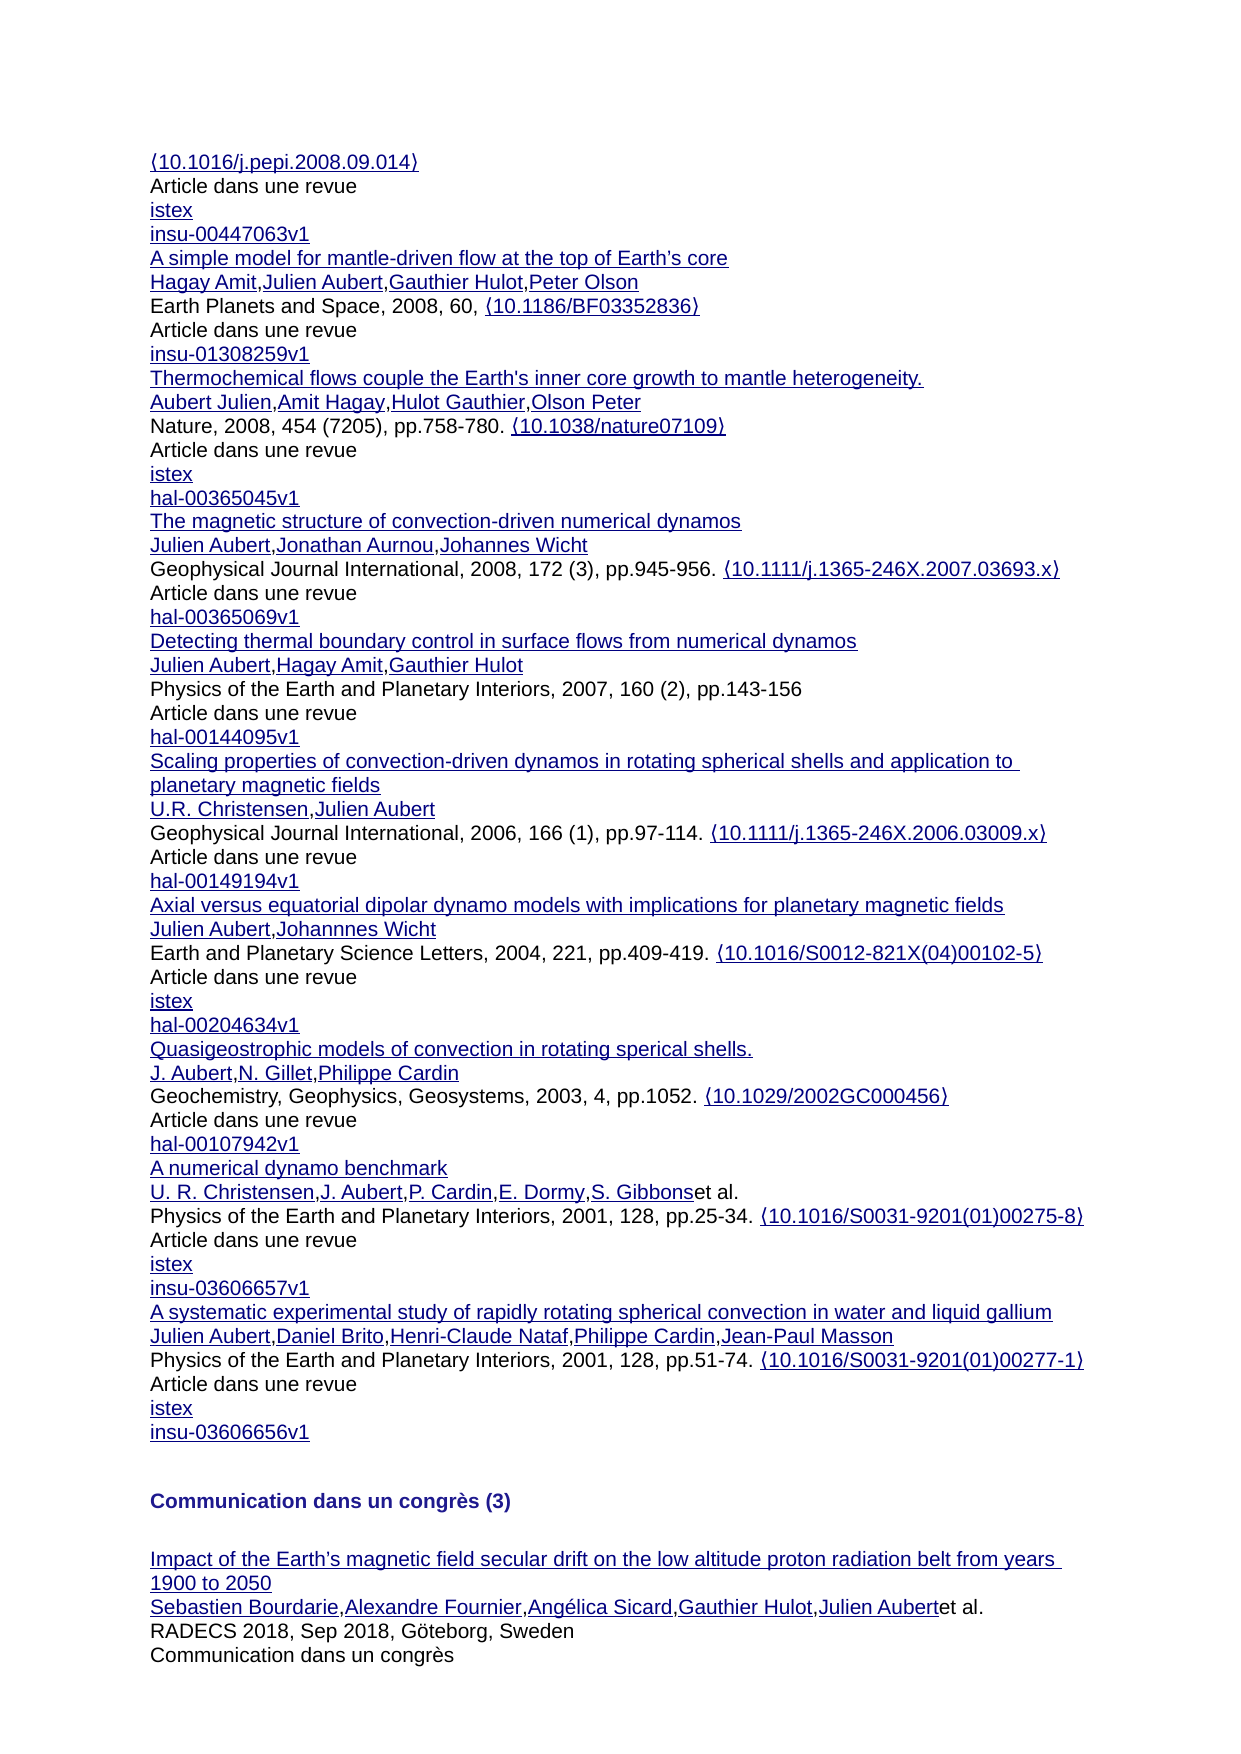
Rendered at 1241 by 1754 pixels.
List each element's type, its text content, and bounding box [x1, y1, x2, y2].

table_cell The magnetic structure of convection-driven numerical dynamos Julien Aubert,Jonathan Aurnou,Johannes Wicht Geophysical Journal International, 2008, 172 (3), pp.945-956. ⟨10.1111/j.1365-246X.2007.03693.x⟩ Article dans une revue hal-00365069v1 [150, 509, 1090, 629]
subtitle Communication dans un congrès (3) [150, 1488, 1090, 1512]
table_header Impact of the Earth’s magnetic field secular drift on the low altitude proton radiation belt from years 1900 to 2050 Sebastien Bourdarie,Alexandre Fournier,Angélica Sicard,Gauthier Hulot,Julien Aubertet al. RADECS 2018, Sep 2018, Göteborg, Sweden Communication dans un congrès [150, 1547, 1090, 1667]
table_cell Scaling properties of convection-driven dynamos in rotating spherical shells and application to planetary magnetic fields U.R. Christensen,Julien Aubert Geophysical Journal International, 2006, 166 (1), pp.97-114. ⟨10.1111/j.1365-246X.2006.03009.x⟩ Article dans une revue hal-00149194v1 [150, 749, 1090, 893]
table_cell A systematic experimental study of rapidly rotating spherical convection in water and liquid gallium Julien Aubert,Daniel Brito,Henri-Claude Nataf,Philippe Cardin,Jean-Paul Masson Physics of the Earth and Planetary Interiors, 2001, 128, pp.51-74. ⟨10.1016/S0031-9201(01)00277-1⟩ Article dans une revue istex insu-03606656v1 [150, 1300, 1090, 1444]
table_cell Quasigeostrophic models of convection in rotating sperical shells. J. Aubert,N. Gillet,Philippe Cardin Geochemistry, Geophysics, Geosystems, 2003, 4, pp.1052. ⟨10.1029/2002GC000456⟩ Article dans une revue hal-00107942v1 [150, 1036, 1090, 1156]
table_cell Erratum to “A numerical dynamo benchmark” [Phys. Earth Planet. Int. 128 (1–4) (2001) 25–34] U.R. Christensen,J. Aubert,Philippe Cardin,E. Dormy,S. Gibbonset al. Physics of the Earth and Planetary Interiors, 2009, 172 (3-4), pp.356-356. ⟨10.1016/j.pepi.2008.09.014⟩ Article dans une revue istex insu-00447063v1 [150, 150, 1090, 246]
table_cell Axial versus equatorial dipolar dynamo models with implications for planetary magnetic fields Julien Aubert,Johannnes Wicht Earth and Planetary Science Letters, 2004, 221, pp.409-419. ⟨10.1016/S0012-821X(04)00102-5⟩ Article dans une revue istex hal-00204634v1 [150, 893, 1090, 1036]
table_cell A numerical dynamo benchmark U. R. Christensen,J. Aubert,P. Cardin,E. Dormy,S. Gibbonset al. Physics of the Earth and Planetary Interiors, 2001, 128, pp.25-34. ⟨10.1016/S0031-9201(01)00275-8⟩ Article dans une revue istex insu-03606657v1 [150, 1156, 1090, 1300]
table_cell Thermochemical flows couple the Earth's inner core growth to mantle heterogeneity. Aubert Julien,Amit Hagay,Hulot Gauthier,Olson Peter Nature, 2008, 454 (7205), pp.758-780. ⟨10.1038/nature07109⟩ Article dans une revue istex hal-00365045v1 [150, 366, 1090, 509]
table_cell Detecting thermal boundary control in surface flows from numerical dynamos Julien Aubert,Hagay Amit,Gauthier Hulot Physics of the Earth and Planetary Interiors, 2007, 160 (2), pp.143-156 Article dans une revue hal-00144095v1 [150, 629, 1090, 749]
table_cell A simple model for mantle-driven flow at the top of Earth’s core Hagay Amit,Julien Aubert,Gauthier Hulot,Peter Olson Earth Planets and Space, 2008, 60, ⟨10.1186/BF03352836⟩ Article dans une revue insu-01308259v1 [150, 246, 1090, 366]
